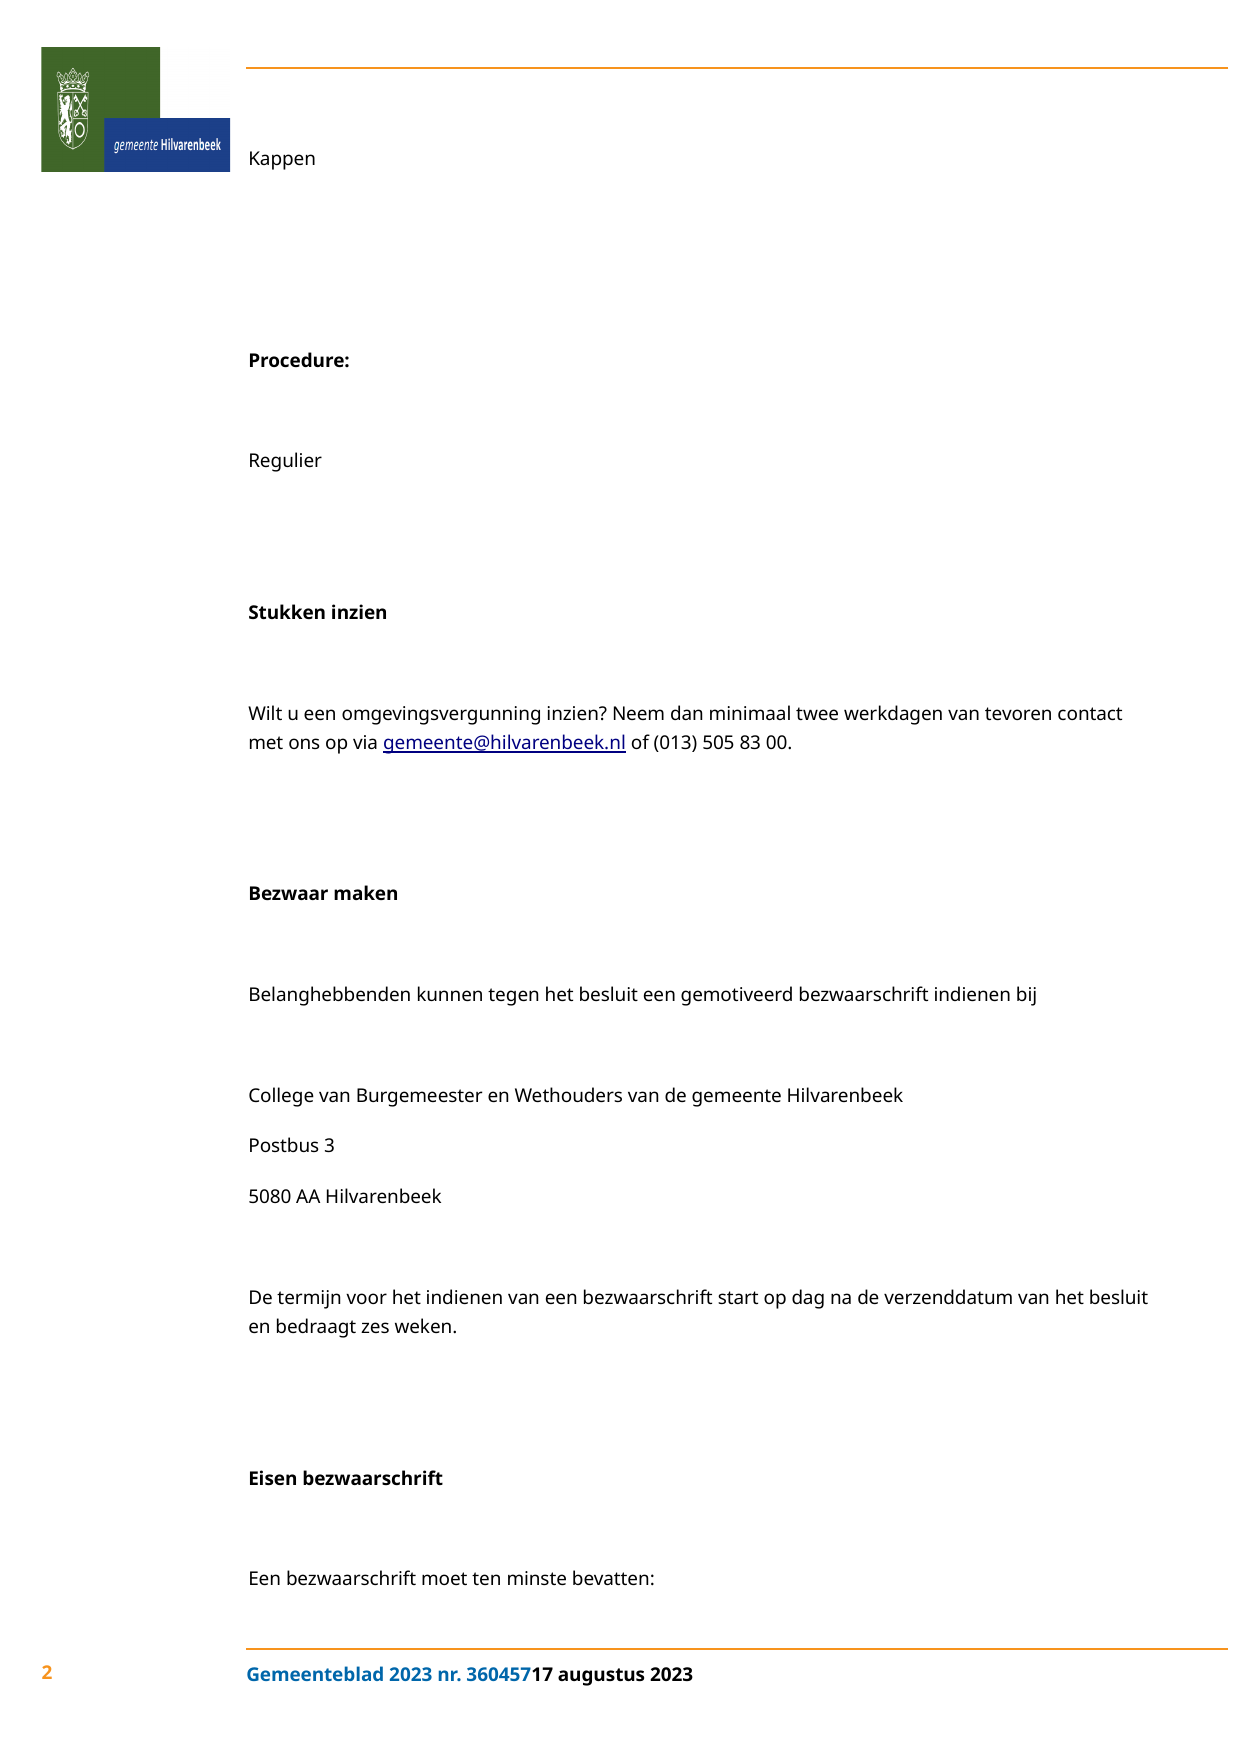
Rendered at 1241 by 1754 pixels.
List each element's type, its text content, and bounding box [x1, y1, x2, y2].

text Bezwaar maken [248, 881, 1152, 906]
text Postbus 3 [248, 1133, 1152, 1158]
text Belanghebbenden kunnen tegen het besluit een gemotiveerd bezwaarschrift indienen bij [248, 981, 1152, 1007]
text Regulier [248, 448, 1152, 473]
text Kappen [248, 145, 1152, 171]
text 5080 AA Hilvarenbeek [248, 1183, 1152, 1209]
picture [41, 47, 231, 172]
text Wilt u een omgevingsvergunning inzien? Neem dan minimaal twee werkdagen van tevoren contact met ons op via gemeente@hilvarenbeek.nl of (013) 505 83 00. [248, 700, 1152, 755]
text Een bezwaarschrift moet ten minste bevatten: [248, 1566, 1152, 1591]
text Eisen bezwaarschrift [248, 1465, 1152, 1491]
text De termijn voor het indienen van een bezwaarschrift start op dag na de verzenddatum van het besluit en bedraagt zes weken. [248, 1284, 1152, 1339]
text Procedure: [248, 347, 1152, 373]
text Stukken inzien [248, 599, 1152, 625]
text College van Burgemeester en Wethouders van de gemeente Hilvarenbeek [248, 1082, 1152, 1108]
